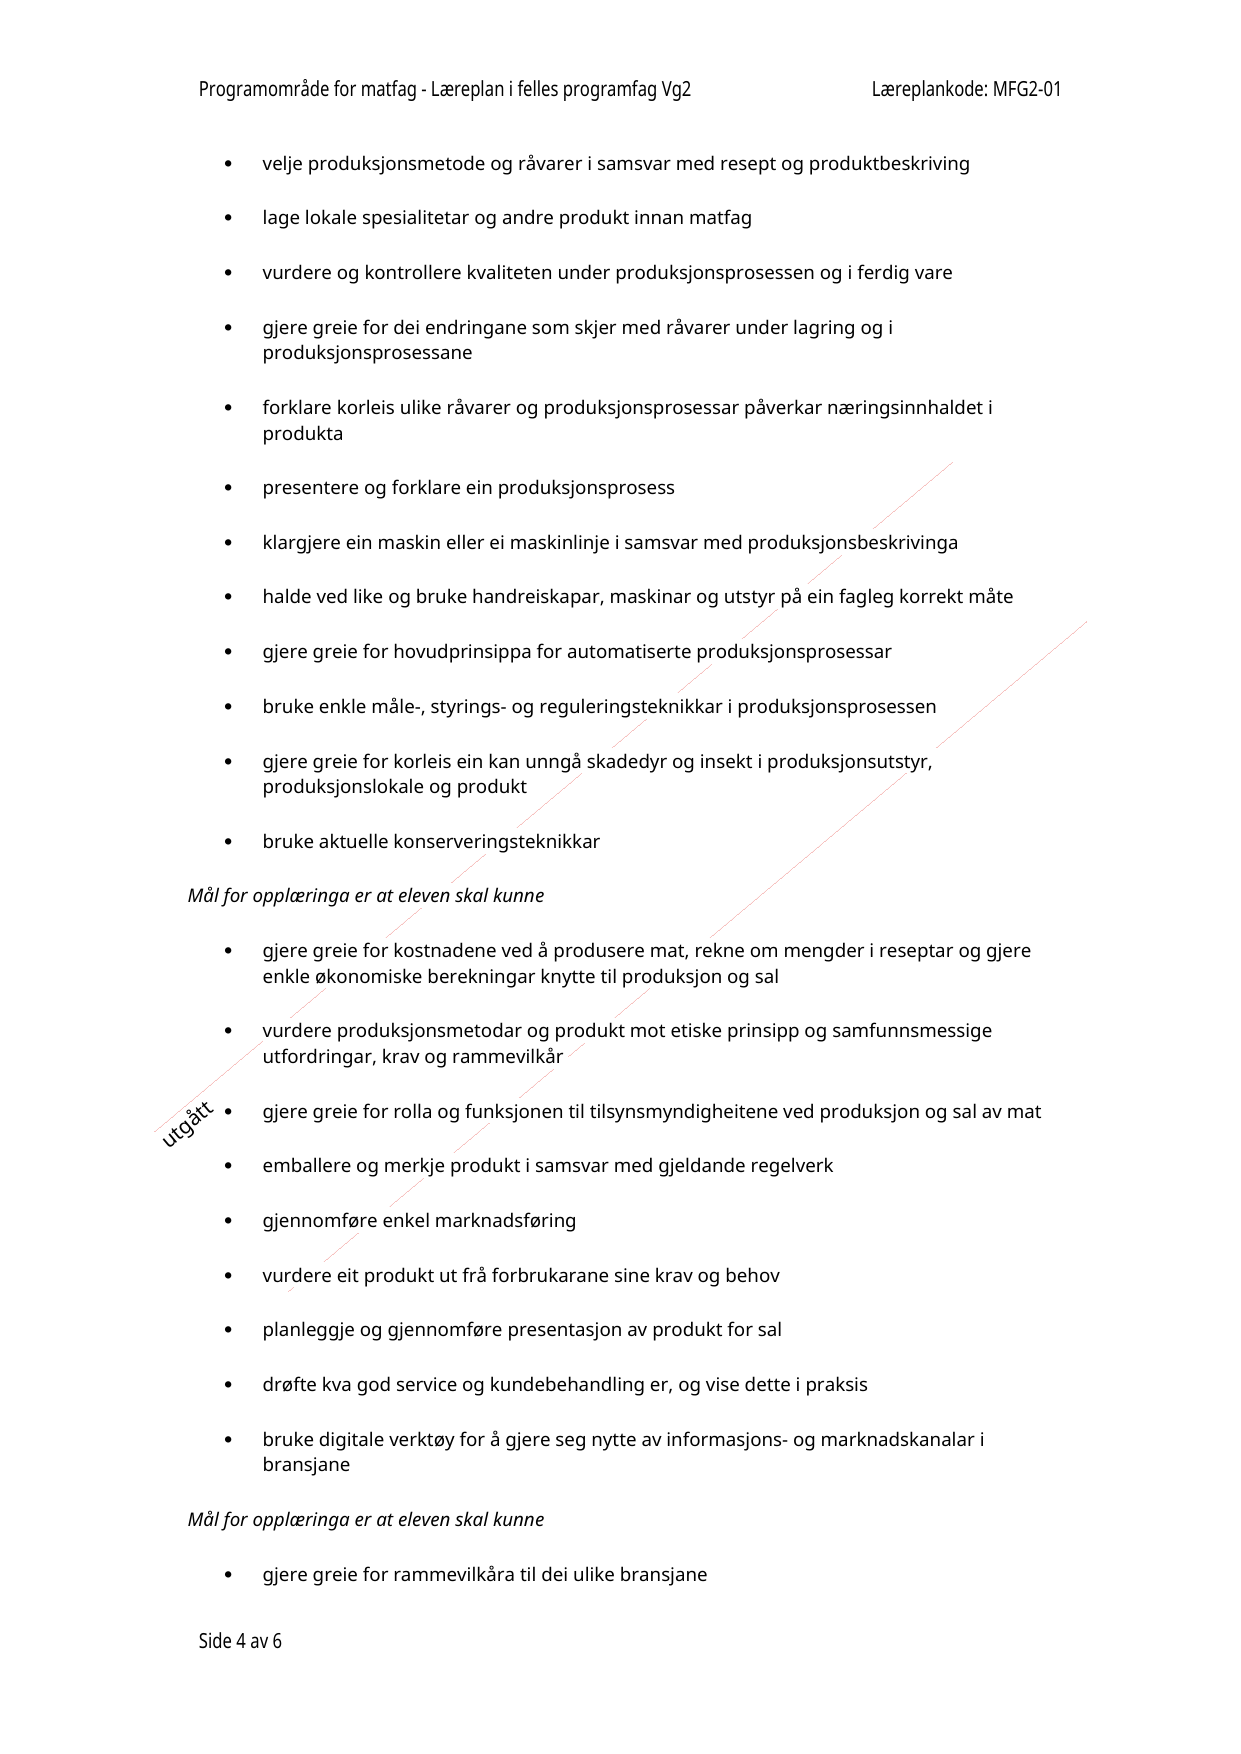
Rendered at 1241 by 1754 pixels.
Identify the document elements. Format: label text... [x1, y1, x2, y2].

list gjennomføre enkel marknadsføring [582, 1207, 1053, 1233]
list vurdere og kontrollere kvaliteten under produksjonsprosessen og i ferdig vare [958, 259, 1053, 285]
list gjere greie for dei endringane som skjer med råvarer under lagring og i produksjonsprosessane [225, 314, 1053, 365]
list vurdere eit produkt ut frå forbrukarane sine krav og behov [785, 1262, 1053, 1287]
list bruke aktuelle konserveringsteknikkar [225, 828, 263, 854]
list drøfte kva god service og kundebehandling er, og vise dette i praksis [873, 1371, 1053, 1397]
list [909, 474, 1053, 500]
list planleggje og gjennomføre presentasjon av produkt for sal [787, 1317, 1053, 1342]
list emballere og merkje produkt i samsvar med gjeldande regelverk [839, 1153, 1053, 1178]
text Mål for opplæringa er at eleven skal kunne [551, 1506, 1053, 1532]
list forklare korleis ulike råvarer og produksjonsprosessar påverkar næringsinnhaldet i produkta [225, 394, 263, 445]
list gjere greie for kostnadene ved å produsere mat, rekne om mengder i reseptar og gjere enkle økonomiske berekningar knytte til produksjon og sal [711, 937, 1053, 988]
list gjere greie for hovudprinsippa for automatiserte produksjonsprosessar [225, 638, 741, 664]
list gjere greie for hovudprinsippa for automatiserte produksjonsprosessar [743, 638, 1053, 664]
list gjere greie for korleis ein kan unngå skadedyr og insekt i produksjonsutstyr, produksjonslokale og produkt [553, 773, 904, 799]
list velje produksjonsmetode og råvarer i samsvar med resept og produktbeskriving [976, 150, 1053, 176]
list gjere greie for korleis ein kan unngå skadedyr og insekt i produksjonsutstyr, produksjonslokale og produkt [225, 748, 580, 799]
list lage lokale spesialitetar og andre produkt innan matfag [757, 205, 1053, 230]
list klargjere ein maskin eller ei maskinlinje i samsvar med produksjonsbeskrivinga [964, 529, 1053, 555]
text Mål for opplæringa er at eleven skal kunne [551, 883, 773, 908]
list vurdere produksjonsmetodar og produkt mot etiske prinsipp og samfunnsmessige utfordringar, krav og rammevilkår [568, 1018, 1053, 1069]
list bruke enkle måle-, styrings- og reguleringsteknikkar i produksjonsprosessen [972, 693, 1053, 719]
list bruke aktuelle konserveringsteknikkar [605, 828, 839, 854]
list gjennomføre enkel marknadsføring [225, 1207, 263, 1233]
text Mål for opplæringa er at eleven skal kunne [747, 883, 1053, 908]
list gjere greie for rammevilkåra til dei ulike bransjane [713, 1561, 1053, 1586]
list presentere og forklare ein produksjonsprosess [225, 474, 937, 500]
list bruke digitale verktøy for å gjere seg nytte av informasjons- og marknadskanalar i bransjane [225, 1426, 263, 1477]
list gjere greie for korleis ein kan unngå skadedyr og insekt i produksjonsutstyr, produksjonslokale og produkt [877, 748, 1053, 799]
list bruke enkle måle-, styrings- og reguleringsteknikkar i produksjonsprosessen [942, 693, 1000, 719]
list forklare korleis ulike råvarer og produksjonsprosessar påverkar næringsinnhaldet i produkta [348, 394, 1053, 445]
list gjere greie for kostnadene ved å produsere mat, rekne om mengder i reseptar og gjere enkle økonomiske berekningar knytte til produksjon og sal [225, 937, 385, 988]
list bruke digitale verktøy for å gjere seg nytte av informasjons- og marknadskanalar i bransjane [355, 1426, 1053, 1477]
list bruke aktuelle konserveringsteknikkar [811, 828, 1053, 854]
